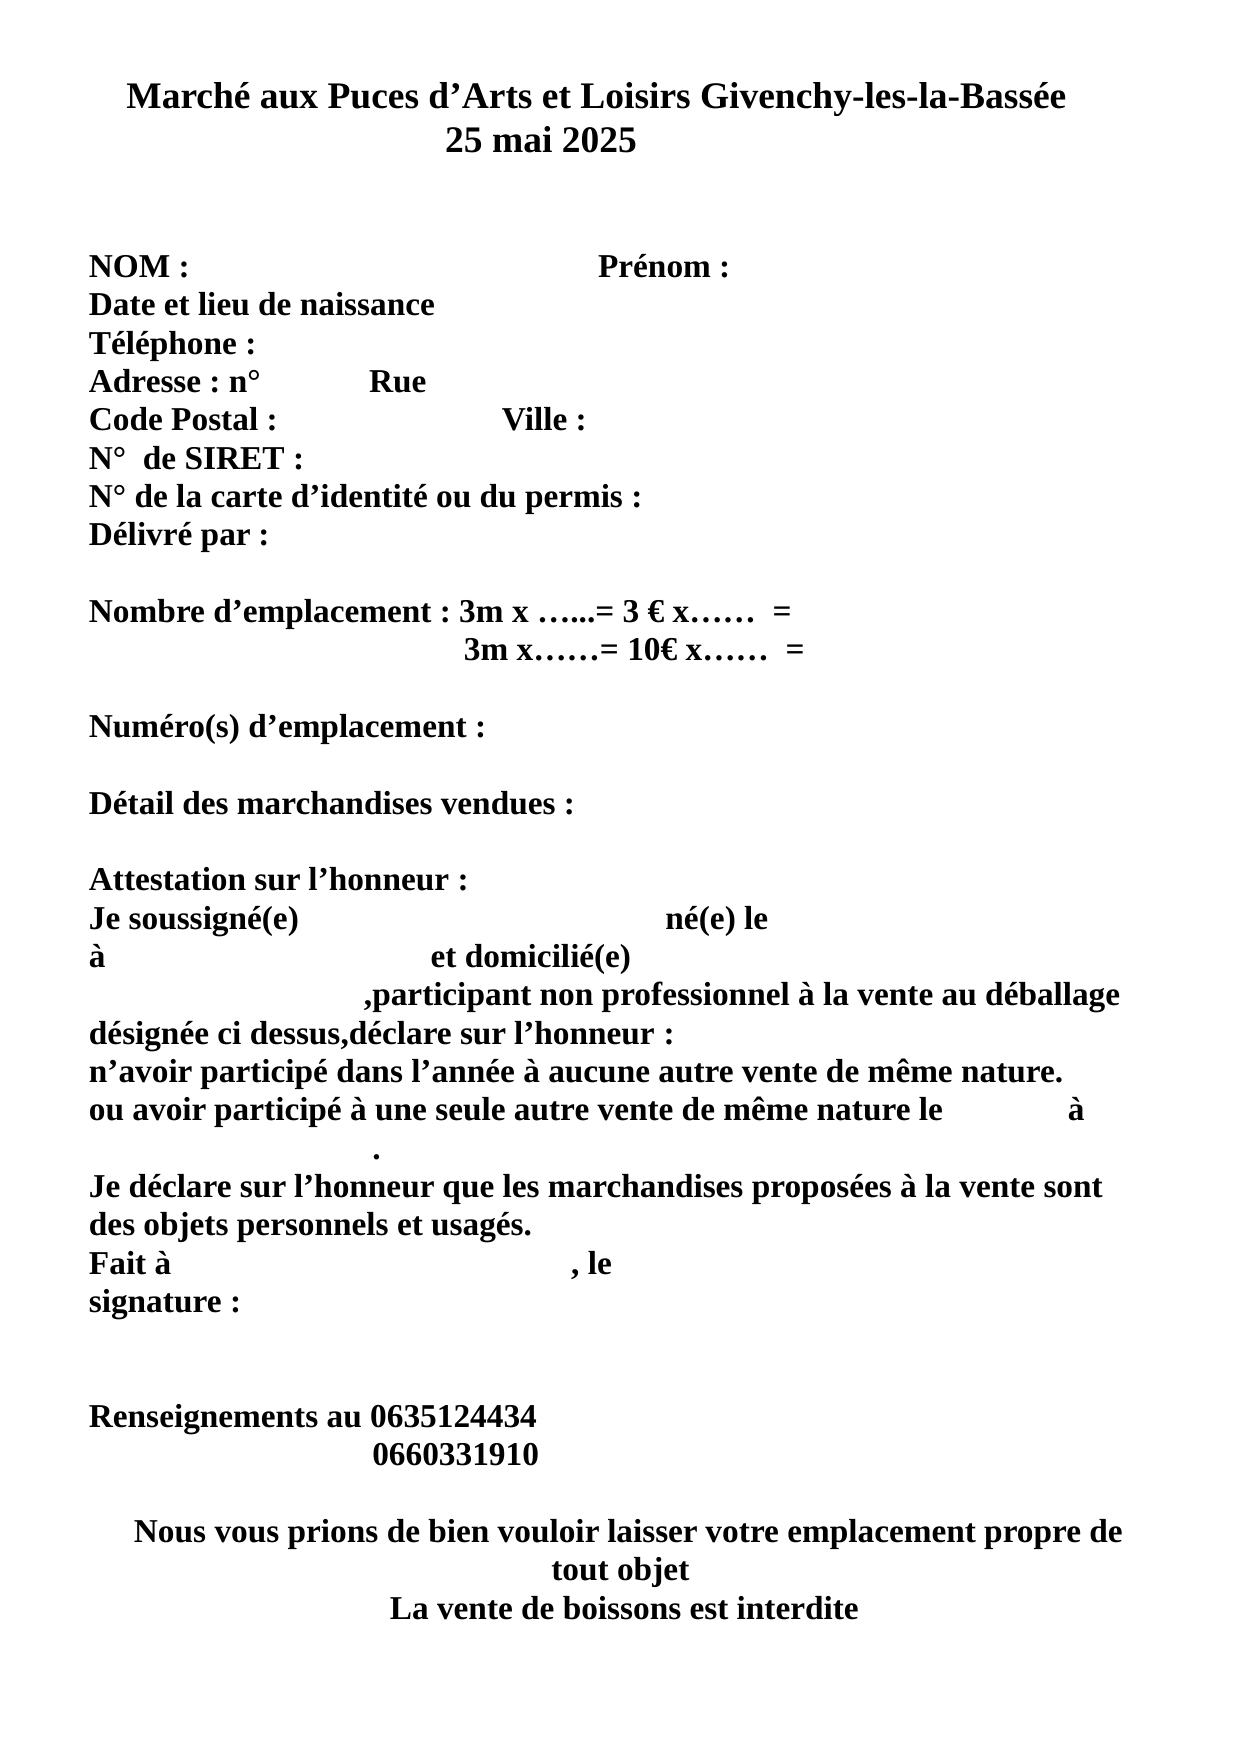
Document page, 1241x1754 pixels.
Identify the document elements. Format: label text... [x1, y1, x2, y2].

text Téléphone : [89, 323, 1152, 361]
text Renseignements au 0635124434 [89, 1396, 1152, 1435]
text Je déclare sur l’honneur que les marchandises proposées à la vente sont des objets personnels et usagés. [89, 1166, 1152, 1243]
text n’avoir participé dans l’année à aucune autre vente de même nature. [89, 1051, 1152, 1090]
text Date et lieu de naissance [89, 285, 1152, 323]
text 3m x……= 10€ x…… = [89, 630, 1152, 668]
text Marché aux Puces d’Arts et Loisirs Givenchy-les-la-Bassée [89, 74, 1152, 117]
text ou avoir participé à une seule autre vente de même nature le à [89, 1090, 1152, 1128]
text Numéro(s) d’emplacement : [89, 706, 1152, 745]
text ,participant non professionnel à la vente au déballage désignée ci dessus,déclare sur l’honneur : [89, 975, 1152, 1051]
text Adresse : n° Rue [89, 361, 1152, 400]
text Je soussigné(e) né(e) le [89, 898, 1152, 936]
text 0660331910 [89, 1435, 1152, 1473]
text Attestation sur l’honneur : [89, 860, 1152, 898]
text 25 mai 2025 [89, 117, 1152, 160]
text Détail des marchandises vendues : [89, 783, 1152, 821]
text signature : [89, 1281, 1152, 1320]
text La vente de boissons est interdite [89, 1588, 1152, 1626]
text NOM : Prénom : [89, 246, 1152, 285]
text . [89, 1128, 1152, 1166]
text à et domicilié(e) [89, 936, 1152, 975]
text Fait à , le [89, 1243, 1152, 1281]
text Code Postal : Ville : [89, 400, 1152, 438]
text N° de SIRET : [89, 438, 1152, 476]
text Délivré par : [89, 515, 1152, 553]
text Nous vous prions de bien vouloir laisser votre emplacement propre de tout objet [89, 1511, 1152, 1588]
text N° de la carte d’identité ou du permis : [89, 476, 1152, 515]
text Nombre d’emplacement : 3m x …...= 3 € x…… = [89, 591, 1152, 630]
